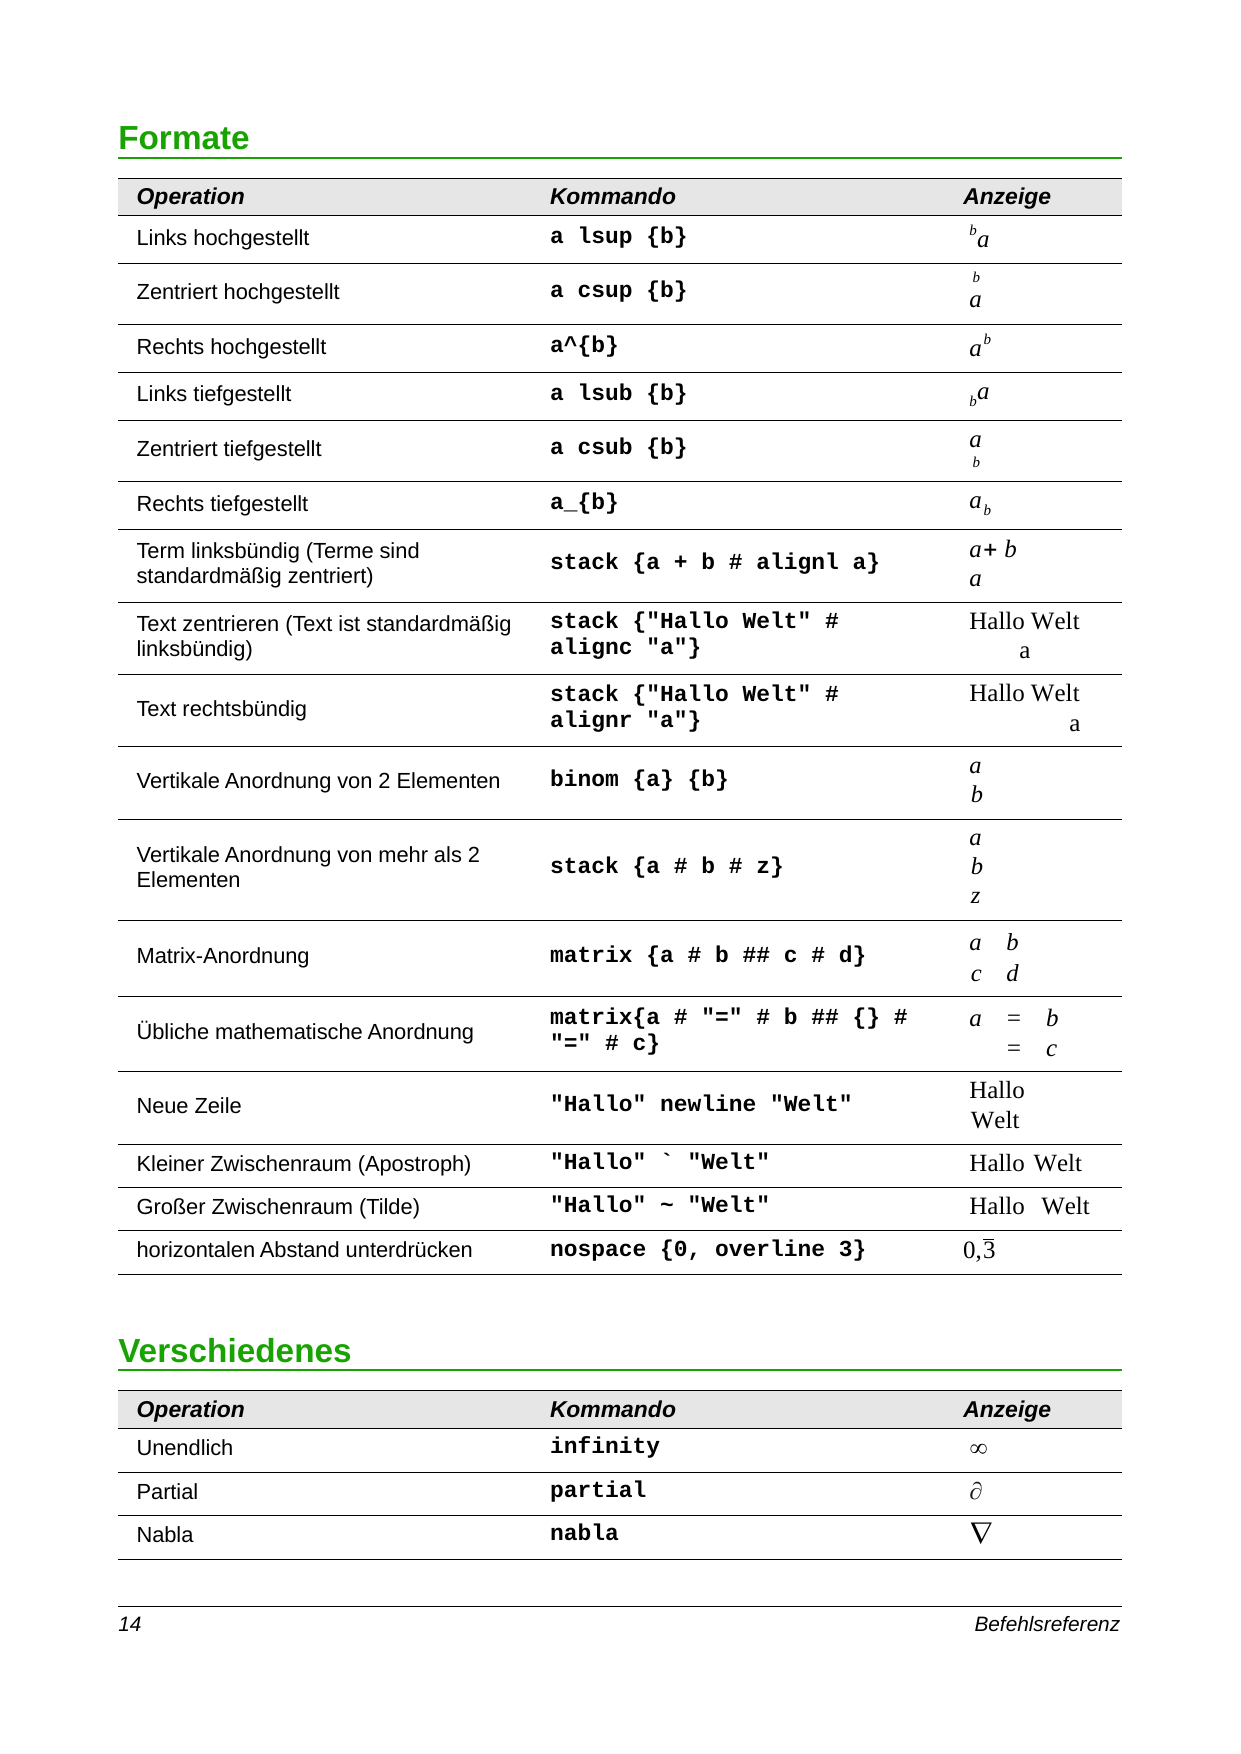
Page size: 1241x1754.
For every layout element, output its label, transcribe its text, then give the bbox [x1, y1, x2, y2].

table_cell [945, 325, 1122, 372]
table_cell Rechts tiefgestellt [118, 482, 531, 529]
table_header Operation [118, 1391, 531, 1428]
table_cell [945, 530, 1122, 602]
table_cell Zentriert hochgestellt [118, 264, 531, 324]
table_cell "Hallo" ` "Welt" [531, 1145, 945, 1187]
table_cell horizontalen Abstand unterdrücken [118, 1231, 531, 1274]
table_cell nospace {0, overline 3} [531, 1231, 945, 1274]
table_cell matrix{a # "=" # b ## {} # "=" # c} [531, 997, 945, 1071]
table_header Kommando [531, 179, 945, 215]
table_header Kommando [531, 1391, 945, 1428]
table_cell [945, 1429, 1122, 1472]
table_cell Links tiefgestellt [118, 373, 531, 420]
table_cell Neue Zeile [118, 1072, 531, 1144]
table_cell [945, 216, 1122, 263]
table_cell [945, 264, 1122, 324]
table_cell [945, 1473, 1122, 1515]
table_cell [945, 482, 1122, 529]
table_cell Links hochgestellt [118, 216, 531, 263]
table_cell Nabla [118, 1516, 531, 1559]
table_cell [945, 421, 1122, 481]
table_cell nabla [531, 1516, 945, 1559]
table_cell Term linksbündig (Terme sind standardmäßig zentriert) [118, 530, 531, 602]
table_header Anzeige [945, 179, 1122, 215]
table_cell [945, 1072, 1122, 1144]
table_cell a lsub {b} [531, 373, 945, 420]
table_header Operation [118, 179, 531, 215]
table_cell Vertikale Anordnung von 2 Elementen [118, 747, 531, 819]
table_cell Großer Zwischenraum (Tilde) [118, 1188, 531, 1230]
table_cell Text rechtsbündig [118, 675, 531, 746]
table_cell stack {"Hallo Welt" # alignr "a"} [531, 675, 945, 746]
table_cell [945, 675, 1122, 746]
table_cell a^{b} [531, 325, 945, 372]
table_cell [945, 921, 1122, 996]
table_cell [945, 1231, 1122, 1274]
table_cell [945, 820, 1122, 920]
subtitle Verschiedenes [118, 1331, 1122, 1369]
table_cell [945, 997, 1122, 1071]
table_cell Übliche mathematische Anordnung [118, 997, 531, 1071]
table_cell [945, 1145, 1122, 1187]
table_cell [945, 603, 1122, 674]
table_cell [945, 373, 1122, 420]
table_cell a csub {b} [531, 421, 945, 481]
table_cell Matrix-Anordnung [118, 921, 531, 996]
table_header Anzeige [945, 1391, 1122, 1428]
subtitle Formate [118, 118, 1122, 157]
table_cell stack {"Hallo Welt" # alignc "a"} [531, 603, 945, 674]
table_cell "Hallo" newline "Welt" [531, 1072, 945, 1144]
table_cell infinity [531, 1429, 945, 1472]
table_cell Kleiner Zwischenraum (Apostroph) [118, 1145, 531, 1187]
table_cell [945, 1188, 1122, 1230]
table_cell Rechts hochgestellt [118, 325, 531, 372]
table_cell a_{b} [531, 482, 945, 529]
table_cell a csup {b} [531, 264, 945, 324]
table_cell a lsup {b} [531, 216, 945, 263]
table_cell matrix {a # b ## c # d} [531, 921, 945, 996]
table_cell binom {a} {b} [531, 747, 945, 819]
table_cell stack {a + b # alignl a} [531, 530, 945, 602]
table_cell Vertikale Anordnung von mehr als 2 Elementen [118, 820, 531, 920]
table_cell Text zentrieren (Text ist standardmäßig linksbündig) [118, 603, 531, 674]
table_cell Unendlich [118, 1429, 531, 1472]
table_cell [945, 747, 1122, 819]
table_cell [945, 1516, 1122, 1559]
table_cell stack {a # b # z} [531, 820, 945, 920]
table_cell partial [531, 1473, 945, 1515]
table_cell Partial [118, 1473, 531, 1515]
table_cell Zentriert tiefgestellt [118, 421, 531, 481]
table_cell "Hallo" ~ "Welt" [531, 1188, 945, 1230]
